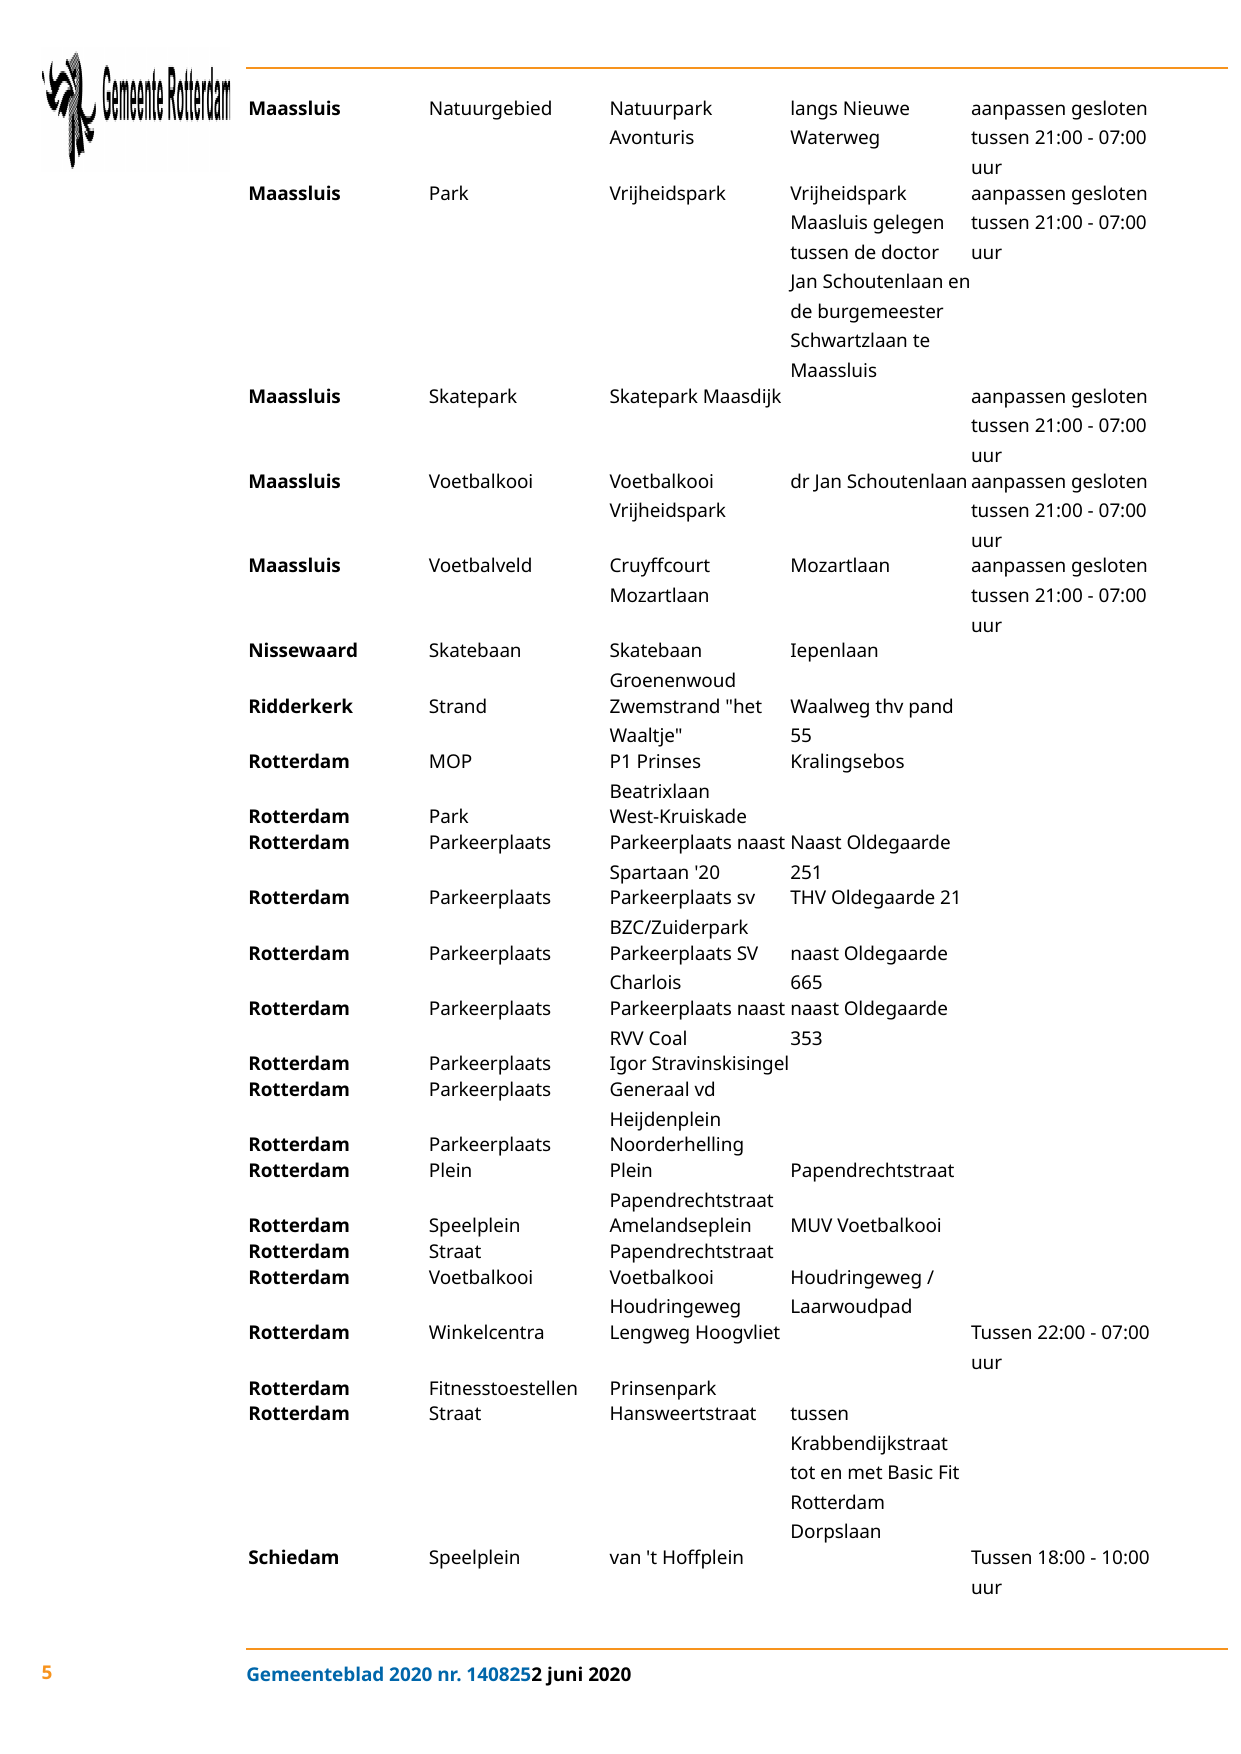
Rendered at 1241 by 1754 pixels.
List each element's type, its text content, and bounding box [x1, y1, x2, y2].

table_cell Rotterdam [248, 1051, 429, 1076]
table_cell Rotterdam [248, 1264, 429, 1319]
table_cell Kralingsebos [790, 748, 971, 803]
table_cell Houdringeweg / Laarwoudpad [790, 1264, 971, 1319]
table_cell Parkeerplaats [429, 1076, 609, 1132]
table_cell Iepenlaan [790, 638, 971, 693]
table_cell Naast Oldegaarde 251 [790, 829, 971, 884]
table_cell [790, 1132, 971, 1157]
table_cell Maassluis [248, 95, 429, 180]
table_cell [971, 885, 1152, 940]
table_cell Speelplein [429, 1213, 609, 1238]
table_cell [790, 1076, 971, 1132]
table_cell Rotterdam [248, 1319, 429, 1375]
table_cell aanpassen gesloten tussen 21:00 - 07:00 uur [971, 95, 1152, 180]
table_cell [971, 1076, 1152, 1132]
table_cell [971, 1400, 1152, 1544]
table_cell Parkeerplaats naast RVV Coal [609, 995, 790, 1051]
table_cell [790, 804, 971, 829]
table_cell Generaal vd Heijdenplein [609, 1076, 790, 1132]
table_cell Rotterdam [248, 1076, 429, 1132]
table_cell Rotterdam [248, 804, 429, 829]
table_cell Rotterdam [248, 1400, 429, 1544]
table_cell Rotterdam [248, 940, 429, 995]
table_cell Mozartlaan [790, 553, 971, 638]
table_cell Voetbalkooi Vrijheidspark [609, 468, 790, 553]
table_cell Park [429, 804, 609, 829]
table_cell [971, 829, 1152, 884]
table_cell [971, 804, 1152, 829]
table_cell Voetbalkooi [429, 468, 609, 553]
table_cell Parkeerplaats [429, 940, 609, 995]
table_cell [971, 995, 1152, 1051]
table_cell Natuurgebied [429, 95, 609, 180]
table_cell [971, 1238, 1152, 1264]
table_cell Zwemstrand "het Waaltje" [609, 693, 790, 748]
table_cell Voetbalveld [429, 553, 609, 638]
table_cell Waalweg thv pand 55 [790, 693, 971, 748]
table_cell Natuurpark Avonturis [609, 95, 790, 180]
table_cell Parkeerplaats sv BZC/Zuiderpark [609, 885, 790, 940]
table_cell Straat [429, 1400, 609, 1544]
table_cell THV Oldegaarde 21 [790, 885, 971, 940]
table_cell Skatebaan [429, 638, 609, 693]
table_cell Maassluis [248, 180, 429, 383]
table_cell Schiedam [248, 1545, 429, 1600]
table_cell Papendrechtstraat [790, 1157, 971, 1213]
table_cell aanpassen gesloten tussen 21:00 - 07:00 uur [971, 180, 1152, 383]
table_cell Parkeerplaats naast Spartaan '20 [609, 829, 790, 884]
table_cell Skatepark Maasdijk [609, 383, 790, 468]
table_cell Rotterdam [248, 1213, 429, 1238]
table_cell Voetbalkooi [429, 1264, 609, 1319]
table_cell [790, 1238, 971, 1264]
table_cell Rotterdam [248, 748, 429, 803]
table_cell [790, 383, 971, 468]
table_cell Parkeerplaats [429, 1132, 609, 1157]
table_cell Rotterdam [248, 1132, 429, 1157]
table_cell [971, 1132, 1152, 1157]
table_cell aanpassen gesloten tussen 21:00 - 07:00 uur [971, 553, 1152, 638]
table_cell Parkeerplaats [429, 1051, 609, 1076]
table_cell [971, 1264, 1152, 1319]
table_cell Rotterdam [248, 1375, 429, 1400]
table_cell Rotterdam [248, 885, 429, 940]
table_cell Speelplein [429, 1545, 609, 1600]
table_cell [971, 1051, 1152, 1076]
table_cell Rotterdam [248, 1157, 429, 1213]
table_cell Vrijheidspark Maasluis gelegen tussen de doctor Jan Schoutenlaan en de burgemeester Schwartzlaan te Maassluis [790, 180, 971, 383]
table_cell Plein [429, 1157, 609, 1213]
table_cell P1 Prinses Beatrixlaan [609, 748, 790, 803]
table_cell MOP [429, 748, 609, 803]
table_cell [971, 1157, 1152, 1213]
table_cell Plein Papendrechtstraat [609, 1157, 790, 1213]
table_cell aanpassen gesloten tussen 21:00 - 07:00 uur [971, 468, 1152, 553]
table_cell MUV Voetbalkooi [790, 1213, 971, 1238]
table_cell Nissewaard [248, 638, 429, 693]
table_cell Winkelcentra [429, 1319, 609, 1375]
table_cell van 't Hoffplein [609, 1545, 790, 1600]
table_cell Straat [429, 1238, 609, 1264]
table_cell [971, 1213, 1152, 1238]
table_cell Skatepark [429, 383, 609, 468]
table_cell [971, 940, 1152, 995]
table_cell Parkeerplaats SV Charlois [609, 940, 790, 995]
table_cell Cruyffcourt Mozartlaan [609, 553, 790, 638]
table_cell Rotterdam [248, 1238, 429, 1264]
table_cell Papendrechtstraat [609, 1238, 790, 1264]
table_cell [790, 1319, 971, 1375]
table_cell Strand [429, 693, 609, 748]
table_cell Tussen 18:00 - 10:00 uur [971, 1545, 1152, 1600]
table_cell Vrijheidspark [609, 180, 790, 383]
table_cell Rotterdam [248, 995, 429, 1051]
table_cell [971, 1375, 1152, 1400]
picture [41, 47, 231, 172]
table_cell dr Jan Schoutenlaan [790, 468, 971, 553]
table_cell Maassluis [248, 383, 429, 468]
table_cell Prinsenpark [609, 1375, 790, 1400]
table_cell [790, 1375, 971, 1400]
table_cell naast Oldegaarde 353 [790, 995, 971, 1051]
table_cell Voetbalkooi Houdringeweg [609, 1264, 790, 1319]
table_cell Parkeerplaats [429, 995, 609, 1051]
table_cell [790, 1051, 971, 1076]
table_cell Hansweertstraat [609, 1400, 790, 1544]
table_cell Lengweg Hoogvliet [609, 1319, 790, 1375]
table_cell Noorderhelling [609, 1132, 790, 1157]
table_cell Skatebaan Groenenwoud [609, 638, 790, 693]
table_cell tussen Krabbendijkstraat tot en met Basic Fit Rotterdam Dorpslaan [790, 1400, 971, 1544]
table_cell [971, 693, 1152, 748]
table_cell [790, 1545, 971, 1600]
table_cell [971, 638, 1152, 693]
table_cell Ridderkerk [248, 693, 429, 748]
table_cell Parkeerplaats [429, 829, 609, 884]
table_cell naast Oldegaarde 665 [790, 940, 971, 995]
table_cell Maassluis [248, 553, 429, 638]
table_cell aanpassen gesloten tussen 21:00 - 07:00 uur [971, 383, 1152, 468]
table_cell [971, 748, 1152, 803]
table_cell Fitnesstoestellen [429, 1375, 609, 1400]
table_cell Tussen 22:00 - 07:00 uur [971, 1319, 1152, 1375]
table_cell Parkeerplaats [429, 885, 609, 940]
table_cell langs Nieuwe Waterweg [790, 95, 971, 180]
table_cell West-Kruiskade [609, 804, 790, 829]
table_cell Maassluis [248, 468, 429, 553]
table_cell Rotterdam [248, 829, 429, 884]
table_cell Igor Stravinskisingel [609, 1051, 790, 1076]
table_cell Park [429, 180, 609, 383]
table_cell Amelandseplein [609, 1213, 790, 1238]
